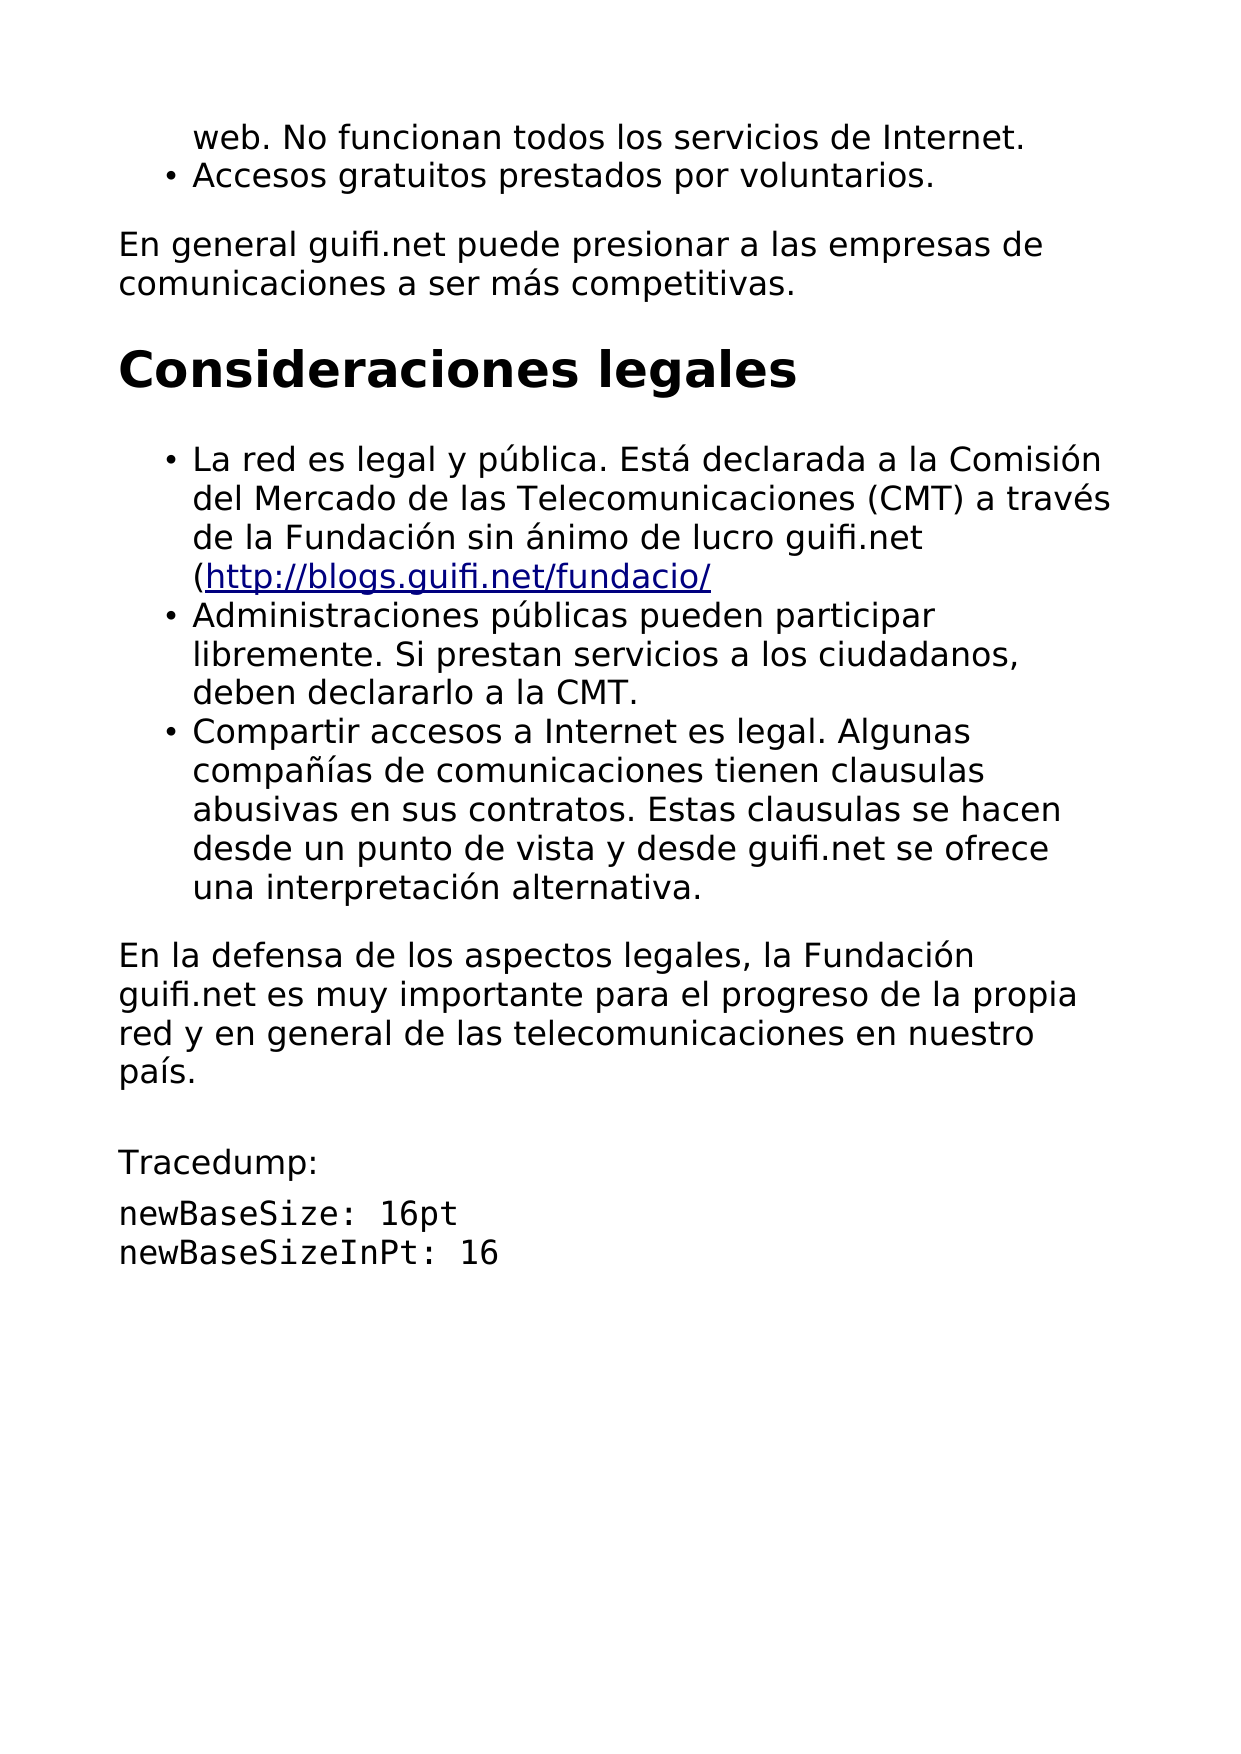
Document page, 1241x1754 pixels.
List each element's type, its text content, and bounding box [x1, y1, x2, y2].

text Tracedump: [118, 1104, 1122, 1182]
text En general guifi.net puede presionar a las empresas de comunicaciones a ser más competitivas. [118, 225, 1122, 303]
text En la defensa de los aspectos legales, la Fundación guifi.net es muy importante para el progreso de la propia red y en general de las telecomunicaciones en nuestro país. [118, 936, 1122, 1092]
list Accesos gratuitos prestados por voluntarios. [177, 157, 1122, 196]
list La red es legal y pública. Está declarada a la Comisión del Mercado de las Telecomunicaciones (CMT) a través de la Fundación sin ánimo de lucro guifi.net (http://blogs.guifi.net/fundacio/ [177, 441, 1122, 596]
list web. No funcionan todos los servicios de Internet. [177, 118, 1122, 157]
list Administraciones públicas pueden participar libremente. Si prestan servicios a los ciudadanos, deben declararlo a la CMT. [177, 596, 1122, 713]
list Compartir accesos a Internet es legal. Algunas compañías de comunicaciones tienen clausulas abusivas en sus contratos. Estas clausulas se hacen desde un punto de vista y desde guifi.net se ofrece una interpretación alternativa. [177, 713, 1122, 907]
text newBaseSize: 16pt newBaseSizeInPt: 16 [118, 1194, 1122, 1272]
subtitle Consideraciones legales [118, 341, 1122, 399]
